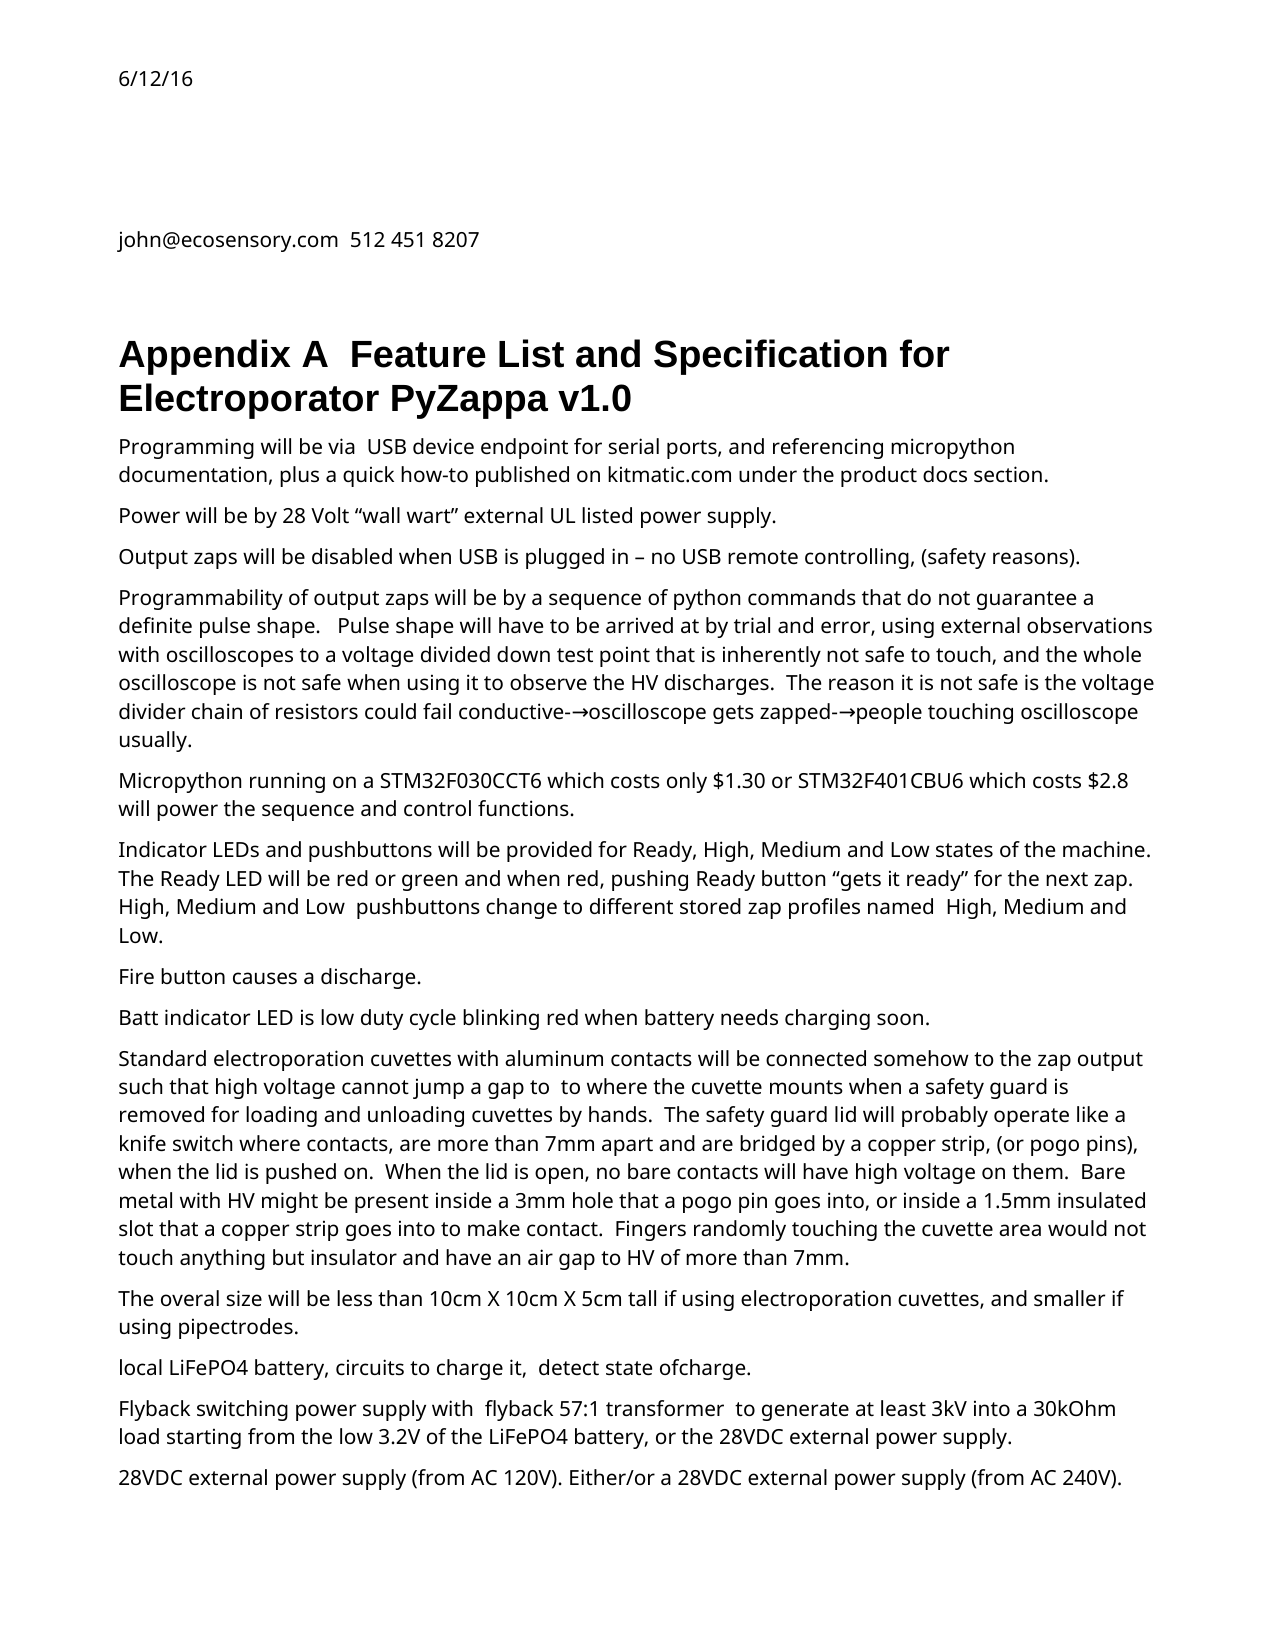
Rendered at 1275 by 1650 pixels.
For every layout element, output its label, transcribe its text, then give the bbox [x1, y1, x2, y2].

text john@ecosensory.com 512 451 8207 [118, 225, 1157, 253]
text Standard electroporation cuvettes with aluminum contacts will be connected somehow to the zap output such that high voltage cannot jump a gap to to where the cuvette mounts when a safety guard is removed for loading and unloading cuvettes by hands. The safety guard lid will probably operate like a knife switch where contacts, are more than 7mm apart and are bridged by a copper strip, (or pogo pins), when the lid is pushed on. When the lid is open, no bare contacts will have high voltage on them. Bare metal with HV might be present inside a 3mm hole that a pogo pin goes into, or inside a 1.5mm insulated slot that a copper strip goes into to make contact. Fingers randomly touching the cuvette area would not touch anything but insulator and have an air gap to HV of more than 7mm. [118, 1044, 1157, 1271]
text Output zaps will be disabled when USB is plugged in – no USB remote controlling, (safety reasons). [118, 542, 1157, 571]
text local LiFePO4 battery, circuits to charge it, detect state ofcharge. [118, 1353, 1157, 1381]
text Programmability of output zaps will be by a sequence of python commands that do not guarantee a definite pulse shape. Pulse shape will have to be arrived at by trial and error, using external observations with oscilloscopes to a voltage divided down test point that is inherently not safe to touch, and the whole oscilloscope is not safe when using it to observe the HV discharges. The reason it is not safe is the voltage divider chain of resistors could fail conductive-→oscilloscope gets zapped-→people touching oscilloscope usually. [118, 583, 1157, 754]
text The overal size will be less than 10cm X 10cm X 5cm tall if using electroporation cuvettes, and smaller if using pipectrodes. [118, 1284, 1157, 1341]
text Batt indicator LED is low duty cycle blinking red when battery needs charging soon. [118, 1003, 1157, 1031]
text Flyback switching power supply with flyback 57:1 transformer to generate at least 3kV into a 30kOhm load starting from the low 3.2V of the LiFePO4 battery, or the 28VDC external power supply. [118, 1394, 1157, 1451]
text Fire button causes a discharge. [118, 962, 1157, 990]
text Programming will be via USB device endpoint for serial ports, and referencing micropython documentation, plus a quick how-to published on kitmatic.com under the product docs section. [118, 432, 1157, 489]
text Micropython running on a STM32F030CCT6 which costs only $1.30 or STM32F401CBU6 which costs $2.8 will power the sequence and control functions. [118, 766, 1157, 823]
text Power will be by 28 Volt “wall wart” external UL listed power supply. [118, 501, 1157, 529]
subtitle Appendix A Feature List and Specification for Electroporator PyZappa v1.0 [118, 332, 1157, 419]
text 28VDC external power supply (from AC 120V). Either/or a 28VDC external power supply (from AC 240V). [118, 1463, 1157, 1492]
text Indicator LEDs and pushbuttons will be provided for Ready, High, Medium and Low states of the machine. The Ready LED will be red or green and when red, pushing Ready button “gets it ready” for the next zap. High, Medium and Low pushbuttons change to different stored zap profiles named High, Medium and Low. [118, 836, 1157, 949]
